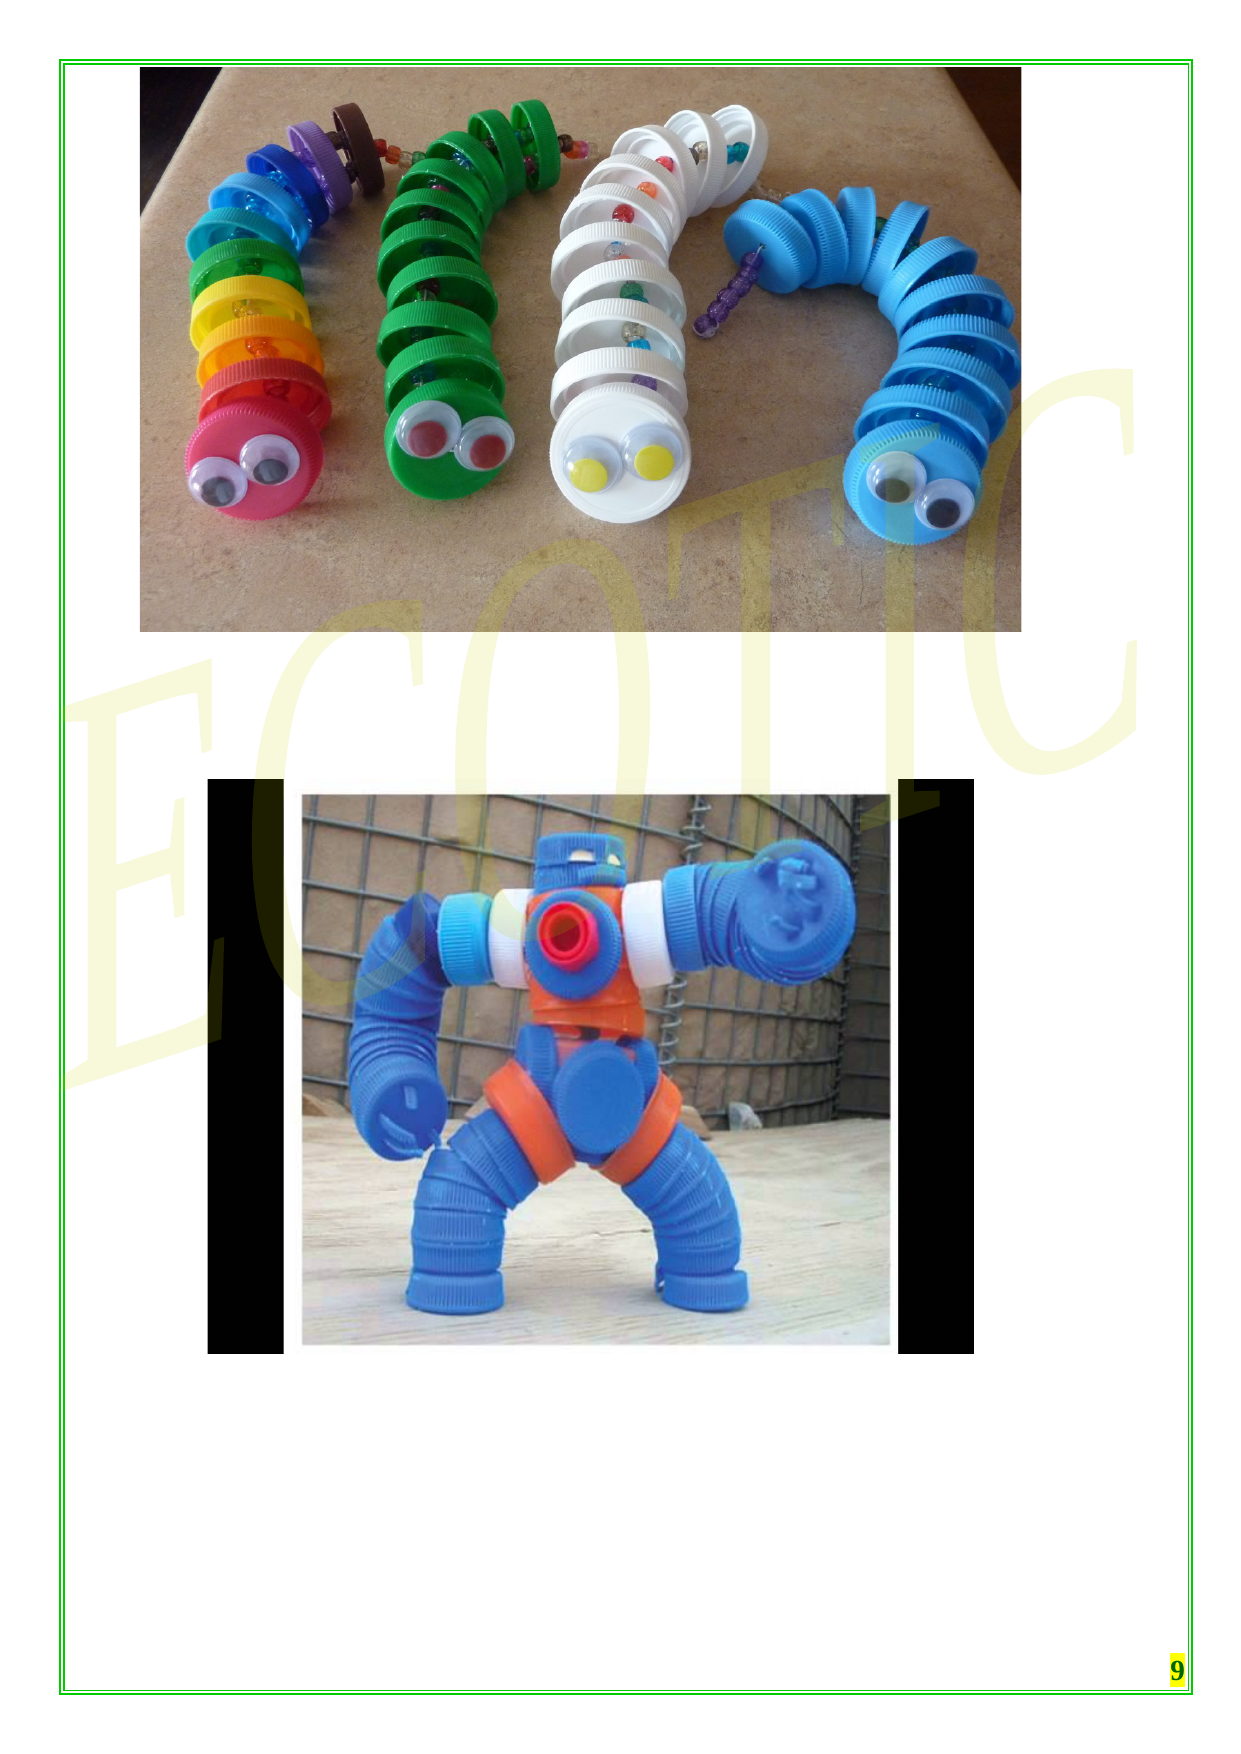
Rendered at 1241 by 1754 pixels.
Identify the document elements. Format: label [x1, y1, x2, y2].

picture [994, 439, 1022, 632]
picture [207, 779, 974, 1354]
picture [139, 67, 1022, 632]
picture [353, 627, 396, 632]
picture [487, 779, 616, 917]
picture [500, 564, 613, 632]
